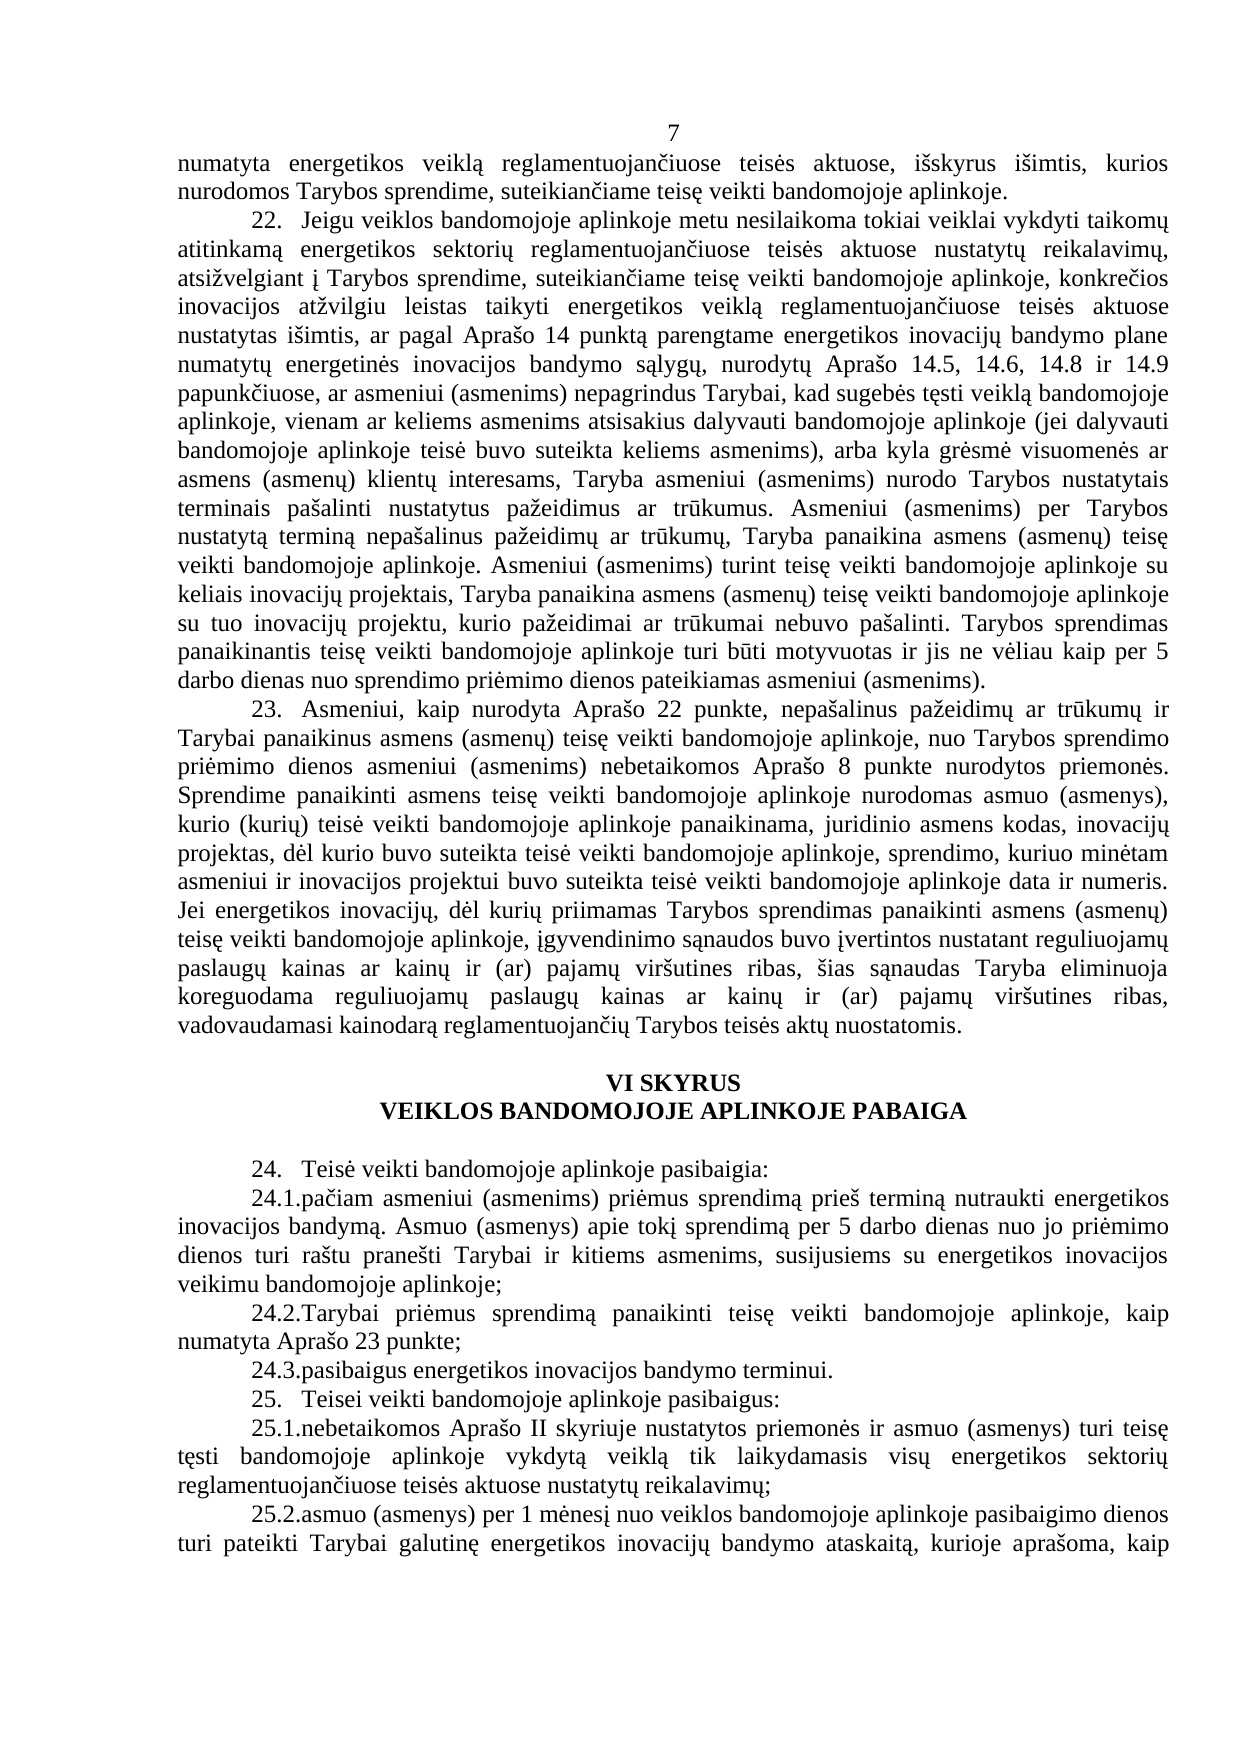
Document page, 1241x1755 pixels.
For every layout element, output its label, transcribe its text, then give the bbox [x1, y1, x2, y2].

text 24.2. Tarybai priėmus sprendimą panaikinti teisę veikti bandomojoje aplinkoje, kaip numatyta Aprašo 23 punkte; [177, 1298, 1169, 1355]
text 24.3. pasibaigus energetikos inovacijos bandymo terminui. [177, 1355, 1169, 1384]
text VI SKYRUS [177, 1068, 1169, 1096]
text 25.1. nebetaikomos Aprašo II skyriuje nustatytos priemonės ir asmuo (asmenys) turi teisę tęsti bandomojoje aplinkoje vykdytą veiklą tik laikydamasis visų energetikos sektorių reglamentuojančiuose teisės aktuose nustatytų reikalavimų; [177, 1413, 1169, 1499]
text numatyta energetikos veiklą reglamentuojančiuose teisės aktuose, išskyrus išimtis, kurios nurodomos Tarybos sprendime, suteikiančiame teisę veikti bandomojoje aplinkoje. [177, 148, 1169, 205]
text VEIKLOS BANDOMOJOJE APLINKOJE PABAIGA [177, 1096, 1169, 1125]
text 25.2. asmuo (asmenys) per 1 mėnesį nuo veiklos bandomojoje aplinkoje pasibaigimo dienos turi pateikti Tarybai galutinę energetikos inovacijų bandymo ataskaitą, kurioje aprašoma, kaip [177, 1499, 1169, 1556]
text 23. Asmeniui, kaip nurodyta Aprašo 22 punkte, nepašalinus pažeidimų ar trūkumų ir Tarybai panaikinus asmens (asmenų) teisę veikti bandomojoje aplinkoje, nuo Tarybos sprendimo priėmimo dienos asmeniui (asmenims) nebetaikomos Aprašo 8 punkte nurodytos priemonės. Sprendime panaikinti asmens teisę veikti bandomojoje aplinkoje nurodomas asmuo (asmenys), kurio (kurių) teisė veikti bandomojoje aplinkoje panaikinama, juridinio asmens kodas, inovacijų projektas, dėl kurio buvo suteikta teisė veikti bandomojoje aplinkoje, sprendimo, kuriuo minėtam asmeniui ir inovacijos projektui buvo suteikta teisė veikti bandomojoje aplinkoje data ir numeris. Jei energetikos inovacijų, dėl kurių priimamas Tarybos sprendimas panaikinti asmens (asmenų) teisę veikti bandomojoje aplinkoje, įgyvendinimo sąnaudos buvo įvertintos nustatant reguliuojamų paslaugų kainas ar kainų ir (ar) pajamų viršutines ribas, šias sąnaudas Taryba eliminuoja koreguodama reguliuojamų paslaugų kainas ar kainų ir (ar) pajamų viršutines ribas, vadovaudamasi kainodarą reglamentuojančių Tarybos teisės aktų nuostatomis. [177, 694, 1169, 1039]
text 22. Jeigu veiklos bandomojoje aplinkoje metu nesilaikoma tokiai veiklai vykdyti taikomų atitinkamą energetikos sektorių reglamentuojančiuose teisės aktuose nustatytų reikalavimų, atsižvelgiant į Tarybos sprendime, suteikiančiame teisę veikti bandomojoje aplinkoje, konkrečios inovacijos atžvilgiu leistas taikyti energetikos veiklą reglamentuojančiuose teisės aktuose nustatytas išimtis, ar pagal Aprašo 14 punktą parengtame energetikos inovacijų bandymo plane numatytų energetinės inovacijos bandymo sąlygų, nurodytų Aprašo 14.5, 14.6, 14.8 ir 14.9 papunkčiuose, ar asmeniui (asmenims) nepagrindus Tarybai, kad sugebės tęsti veiklą bandomojoje aplinkoje, vienam ar keliems asmenims atsisakius dalyvauti bandomojoje aplinkoje (jei dalyvauti bandomojoje aplinkoje teisė buvo suteikta keliems asmenims), arba kyla grėsmė visuomenės ar asmens (asmenų) klientų interesams, Taryba asmeniui (asmenims) nurodo Tarybos nustatytais terminais pašalinti nustatytus pažeidimus ar trūkumus. Asmeniui (asmenims) per Tarybos nustatytą terminą nepašalinus pažeidimų ar trūkumų, Taryba panaikina asmens (asmenų) teisę veikti bandomojoje aplinkoje. Asmeniui (asmenims) turint teisę veikti bandomojoje aplinkoje su keliais inovacijų projektais, Taryba panaikina asmens (asmenų) teisę veikti bandomojoje aplinkoje su tuo inovacijų projektu, kurio pažeidimai ar trūkumai nebuvo pašalinti. Tarybos sprendimas panaikinantis teisę veikti bandomojoje aplinkoje turi būti motyvuotas ir jis ne vėliau kaip per 5 darbo dienas nuo sprendimo priėmimo dienos pateikiamas asmeniui (asmenims). [177, 205, 1169, 694]
text 25. Teisei veikti bandomojoje aplinkoje pasibaigus: [177, 1384, 1169, 1413]
text 24.1. pačiam asmeniui (asmenims) priėmus sprendimą prieš terminą nutraukti energetikos inovacijos bandymą. Asmuo (asmenys) apie tokį sprendimą per 5 darbo dienas nuo jo priėmimo dienos turi raštu pranešti Tarybai ir kitiems asmenims, susijusiems su energetikos inovacijos veikimu bandomojoje aplinkoje; [177, 1183, 1169, 1298]
text 24. Teisė veikti bandomojoje aplinkoje pasibaigia: [177, 1154, 1169, 1183]
